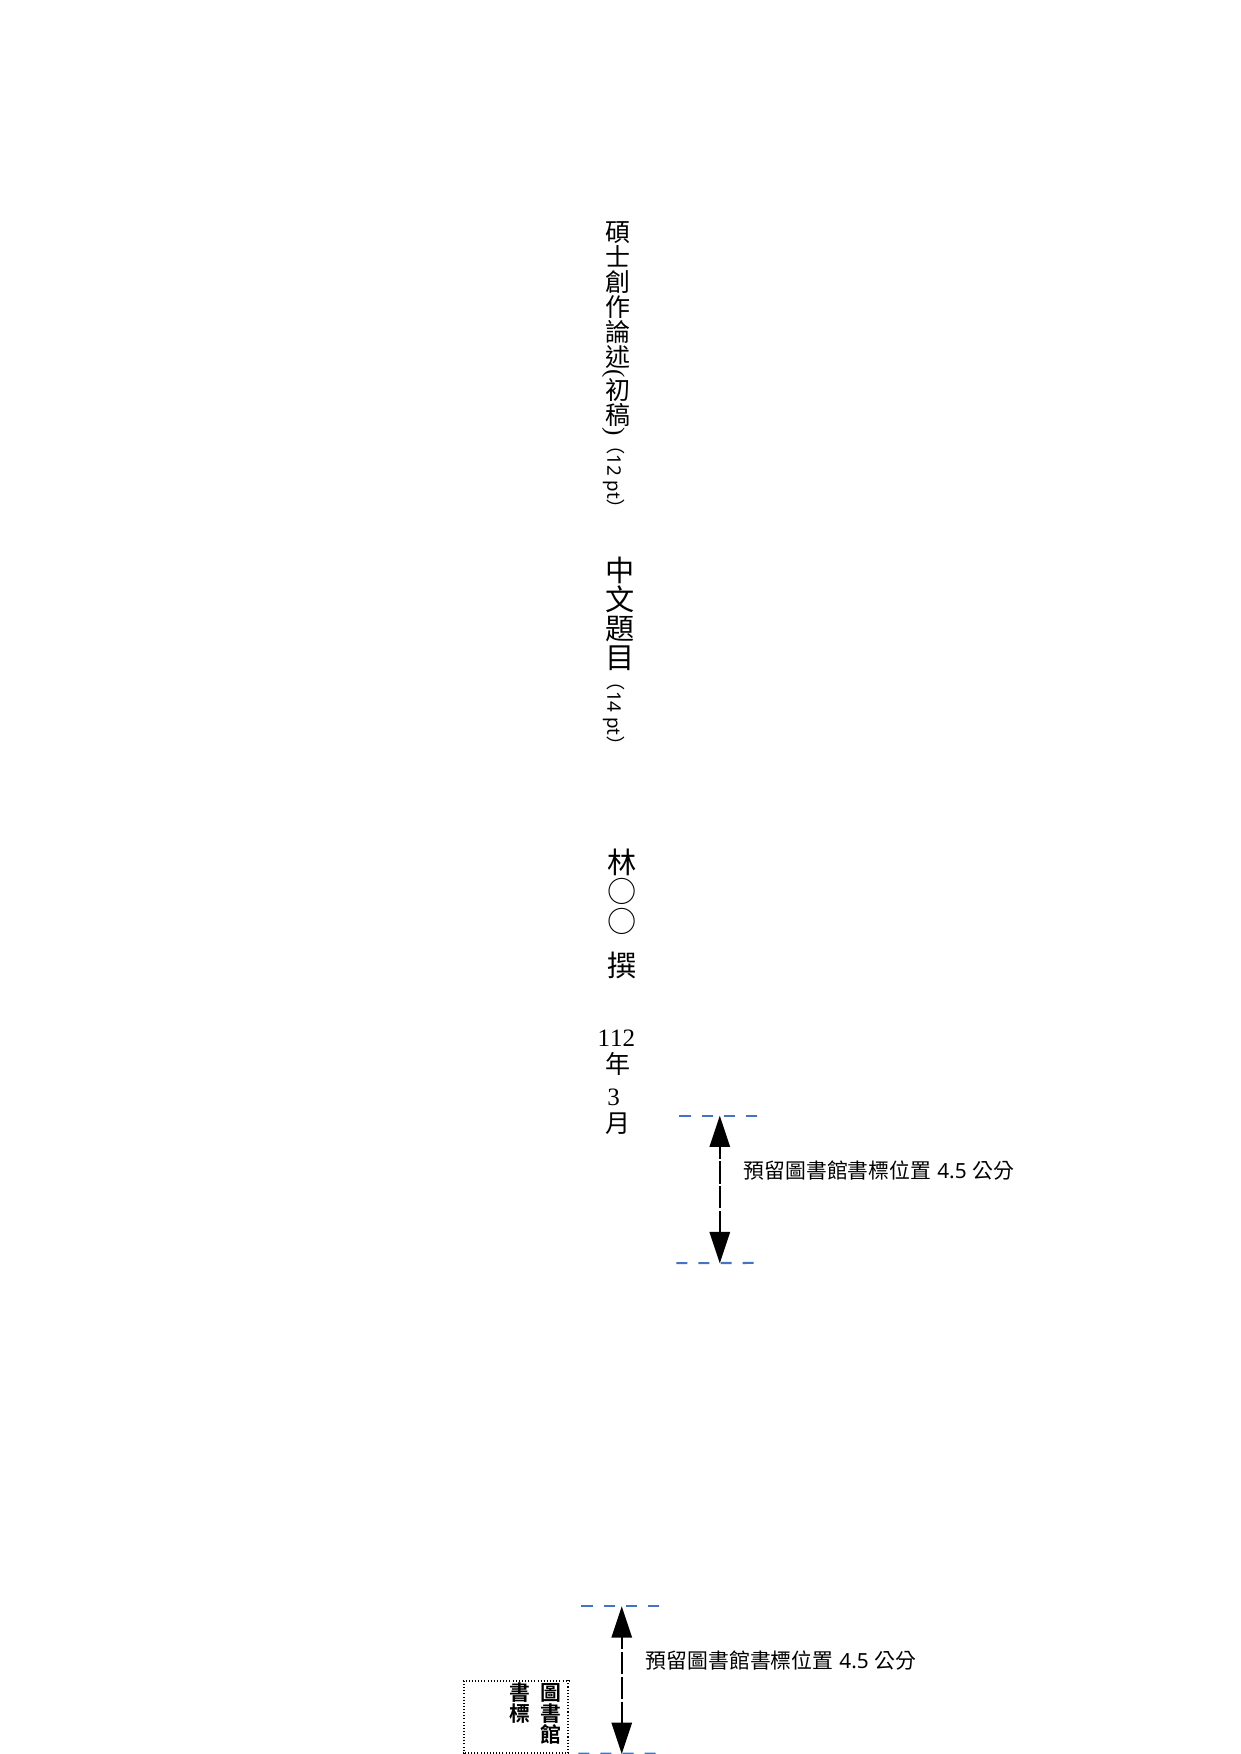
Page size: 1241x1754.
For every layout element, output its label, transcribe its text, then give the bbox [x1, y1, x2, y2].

text 圖書館書標 [504, 1682, 567, 1752]
text 碩士創作論述(初稿)（12 pt） 中文題目（14 pt） 林○○ 撰 112年3月（12pt） [579, 219, 652, 1191]
